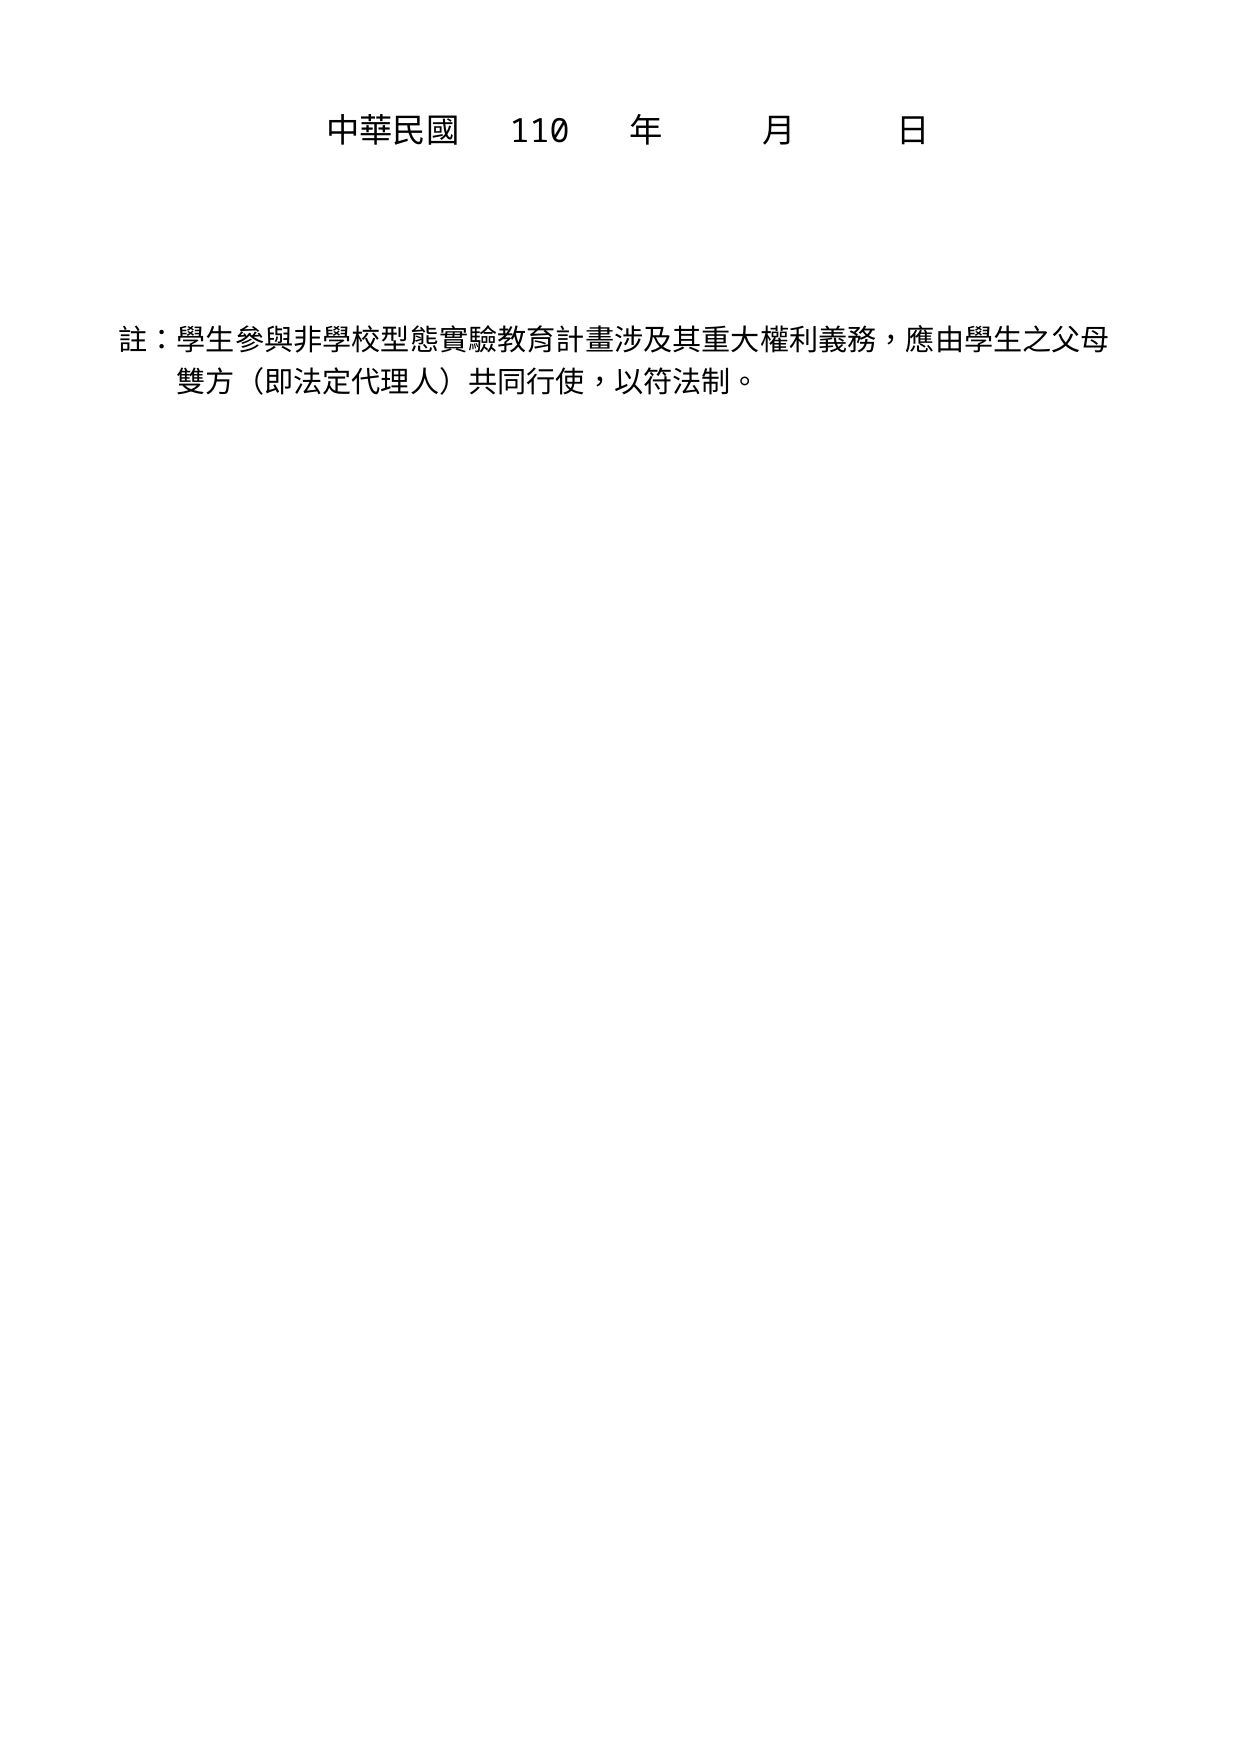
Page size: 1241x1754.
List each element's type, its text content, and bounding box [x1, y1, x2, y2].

text 中華民國 110 年 月 日 [118, 104, 1137, 152]
text 註：學生參與非學校型態實驗教育計畫涉及其重大權利義務，應由學生之父母雙方（即法定代理人）共同行使，以符法制。 [118, 317, 1137, 401]
